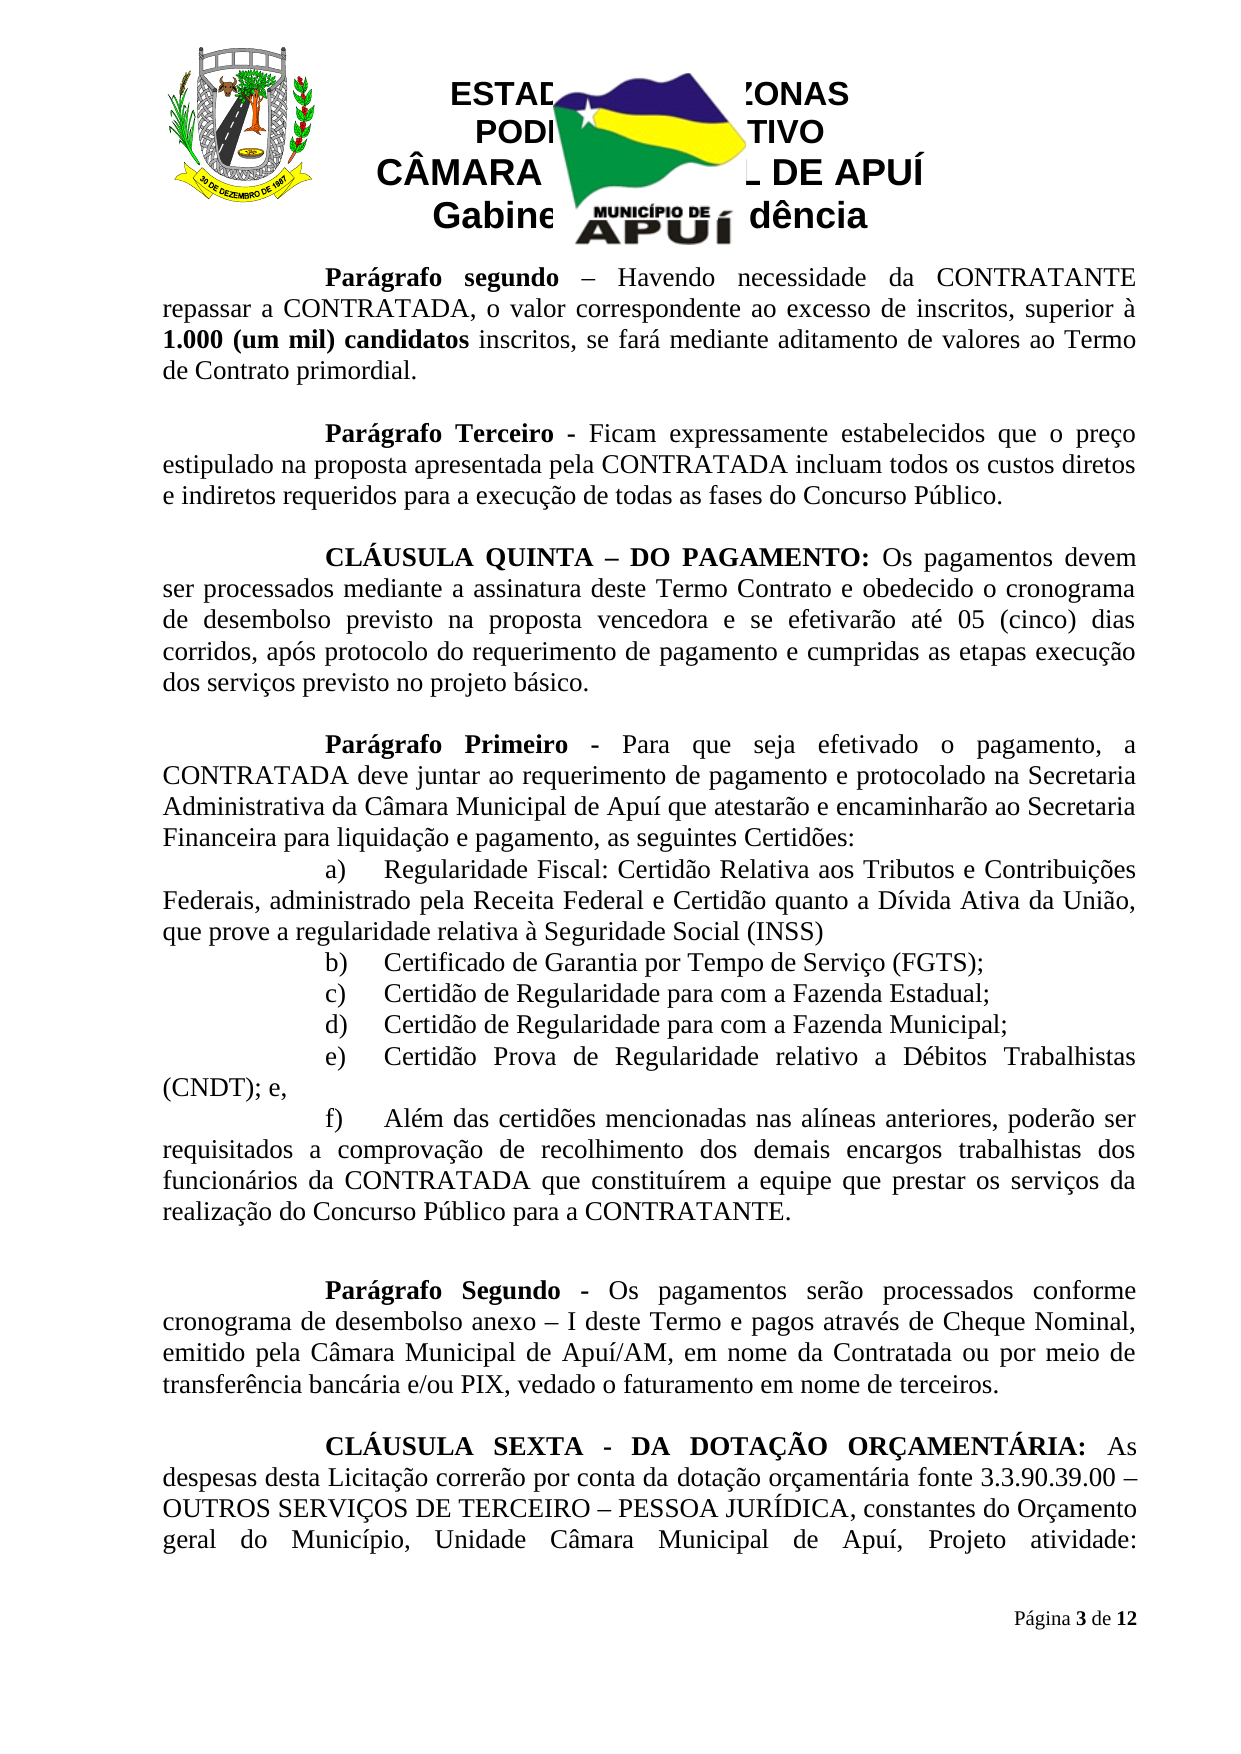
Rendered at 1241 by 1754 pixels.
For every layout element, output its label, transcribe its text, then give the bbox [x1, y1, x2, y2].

list Certificado de Garantia por Tempo de Serviço (FGTS); [162, 946, 1137, 977]
text CLÁUSULA QUINTA – DO PAGAMENTO: Os pagamentos devem ser processados mediante a assinatura deste Termo Contrato e obedecido o cronograma de desembolso previsto na proposta vencedora e se efetivarão até 05 (cinco) dias corridos, após protocolo do requerimento de pagamento e cumpridas as etapas execução dos serviços previsto no projeto básico. [162, 541, 1137, 697]
list Além das certidões mencionadas nas alíneas anteriores, poderão ser requisitados a comprovação de recolhimento dos demais encargos trabalhistas dos funcionários da CONTRATADA que constituírem a equipe que prestar os serviços da realização do Concurso Público para a CONTRATANTE. [162, 1102, 1137, 1226]
list Regularidade Fiscal: Certidão Relativa aos Tributos e Contribuições Federais, administrado pela Receita Federal e Certidão quanto a Dívida Ativa da União, que prove a regularidade relativa à Seguridade Social (INSS) [162, 853, 1137, 946]
list Certidão de Regularidade para com a Fazenda Municipal; [162, 1008, 1137, 1039]
text CLÁUSULA SEXTA - DA DOTAÇÃO ORÇAMENTÁRIA: As despesas desta Licitação correrão por conta da dotação orçamentária fonte 3.3.90.39.00 – OUTROS SERVIÇOS DE TERCEIRO – PESSOA JURÍDICA, constantes do Orçamento geral do Município, Unidade Câmara Municipal de Apuí, Projeto atividade: [162, 1430, 1137, 1554]
list Certidão Prova de Regularidade relativo a Débitos Trabalhistas (CNDT); e, [162, 1039, 1137, 1102]
text Parágrafo Primeiro - Para que seja efetivado o pagamento, a CONTRATADA deve juntar ao requerimento de pagamento e protocolado na Secretaria Administrativa da Câmara Municipal de Apuí que atestarão e encaminharão ao Secretaria Financeira para liquidação e pagamento, as seguintes Certidões: [162, 728, 1137, 853]
text Parágrafo Terceiro - Ficam expressamente estabelecidos que o preço estipulado na proposta apresentada pela CONTRATADA incluam todos os custos diretos e indiretos requeridos para a execução de todas as fases do Concurso Público. [162, 417, 1137, 510]
list Certidão de Regularidade para com a Fazenda Estadual; [162, 977, 1137, 1008]
text Parágrafo segundo – Havendo necessidade da CONTRATANTE repassar a CONTRATADA, o valor correspondente ao excesso de inscritos, superior à 1.000 (um mil) candidatos inscritos, se fará mediante aditamento de valores ao Termo de Contrato primordial. [162, 261, 1137, 386]
text Parágrafo Segundo - Os pagamentos serão processados conforme cronograma de desembolso anexo – I deste Termo e pagos através de Cheque Nominal, emitido pela Câmara Municipal de Apuí/AM, em nome da Contratada ou por meio de transferência bancária e/ou PIX, vedado o faturamento em nome de terceiros. [162, 1274, 1137, 1399]
